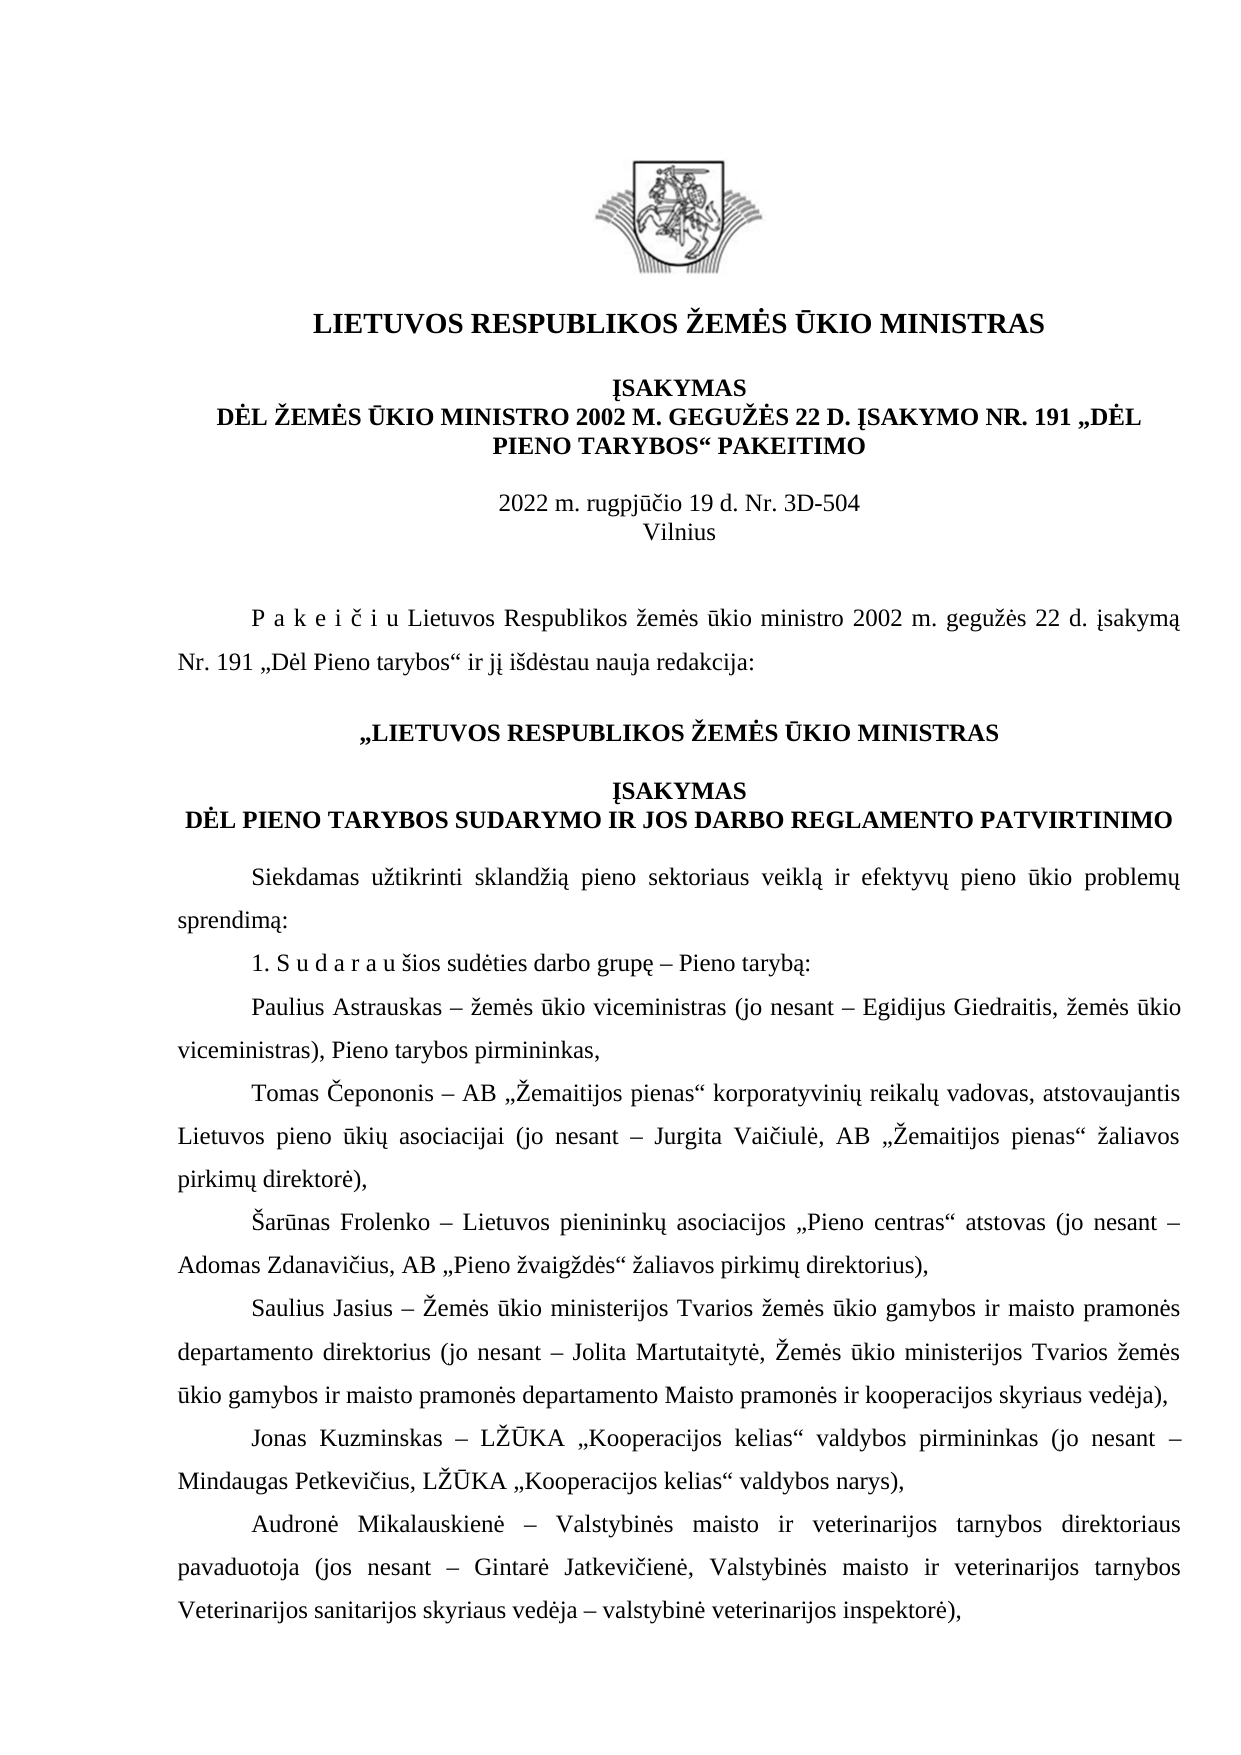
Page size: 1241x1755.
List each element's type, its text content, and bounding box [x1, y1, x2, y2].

text Siekdamas užtikrinti sklandžią pieno sektoriaus veiklą ir efektyvų pieno ūkio problemų sprendimą: [177, 862, 1181, 934]
text 1. S u d a r a u šios sudėties darbo grupę – Pieno tarybą: [177, 948, 1181, 977]
text Tomas Čepononis – AB „Žemaitijos pienas“ korporatyvinių reikalų vadovas, atstovaujantis Lietuvos pieno ūkių asociacijai (jo nesant – Jurgita Vaičiulė, AB „Žemaitijos pienas“ žaliavos pirkimų direktorė), [177, 1078, 1181, 1193]
text „LIETUVOS RESPUBLIKOS ŽEMĖS ŪKIO MINISTRAS [177, 718, 1181, 747]
text Jonas Kuzminskas – LŽŪKA „Kooperacijos kelias“ valdybos pirmininkas (jo nesant – Mindaugas Petkevičius, LŽŪKA „Kooperacijos kelias“ valdybos narys), [177, 1423, 1181, 1495]
text P a k e i č i u Lietuvos Respublikos žemės ūkio ministro 2002 m. gegužės 22 d. įsakymą Nr. 191 „Dėl Pieno tarybos“ ir jį išdėstau nauja redakcija: [177, 603, 1181, 675]
text Vilnius [177, 517, 1181, 546]
text Audronė Mikalauskienė – Valstybinės maisto ir veterinarijos tarnybos direktoriaus pavaduotoja (jos nesant – Gintarė Jatkevičienė, Valstybinės maisto ir veterinarijos tarnybos Veterinarijos sanitarijos skyriaus vedėja – valstybinė veterinarijos inspektorė), [177, 1509, 1181, 1624]
text ĮSAKYMAS [177, 373, 1181, 402]
text Saulius Jasius – Žemės ūkio ministerijos Tvarios žemės ūkio gamybos ir maisto pramonės departamento direktorius (jo nesant – Jolita Martutaitytė, Žemės ūkio ministerijos Tvarios žemės ūkio gamybos ir maisto pramonės departamento Maisto pramonės ir kooperacijos skyriaus vedėja), [177, 1293, 1181, 1408]
text DĖL ŽEMĖS ŪKIO MINISTRO 2002 M. GEGUŽĖS 22 D. ĮSAKYMO NR. 191 „DĖL PIENO TARYBOS“ PAKEITIMO [177, 402, 1181, 460]
text Šarūnas Frolenko – Lietuvos pienininkų asociacijos „Pieno centras“ atstovas (jo nesant – Adomas Zdanavičius, AB „Pieno žvaigždės“ žaliavos pirkimų direktorius), [177, 1207, 1181, 1279]
text LIETUVOS RESPUBLIKOS ŽEMĖS ŪKIO MINISTRAS [177, 306, 1181, 340]
text 2022 m. rugpjūčio 19 d. Nr. 3D-504 [177, 488, 1181, 517]
text ĮSAKYMAS [177, 776, 1181, 805]
text Paulius Astrauskas – žemės ūkio viceministras (jo nesant – Egidijus Giedraitis, žemės ūkio viceministras), Pieno tarybos pirmininkas, [177, 992, 1181, 1063]
text DĖL PIENO TARYBOS SUDARYMO IR JOS DARBO REGLAMENTO PATVIRTINIMO [177, 805, 1181, 833]
